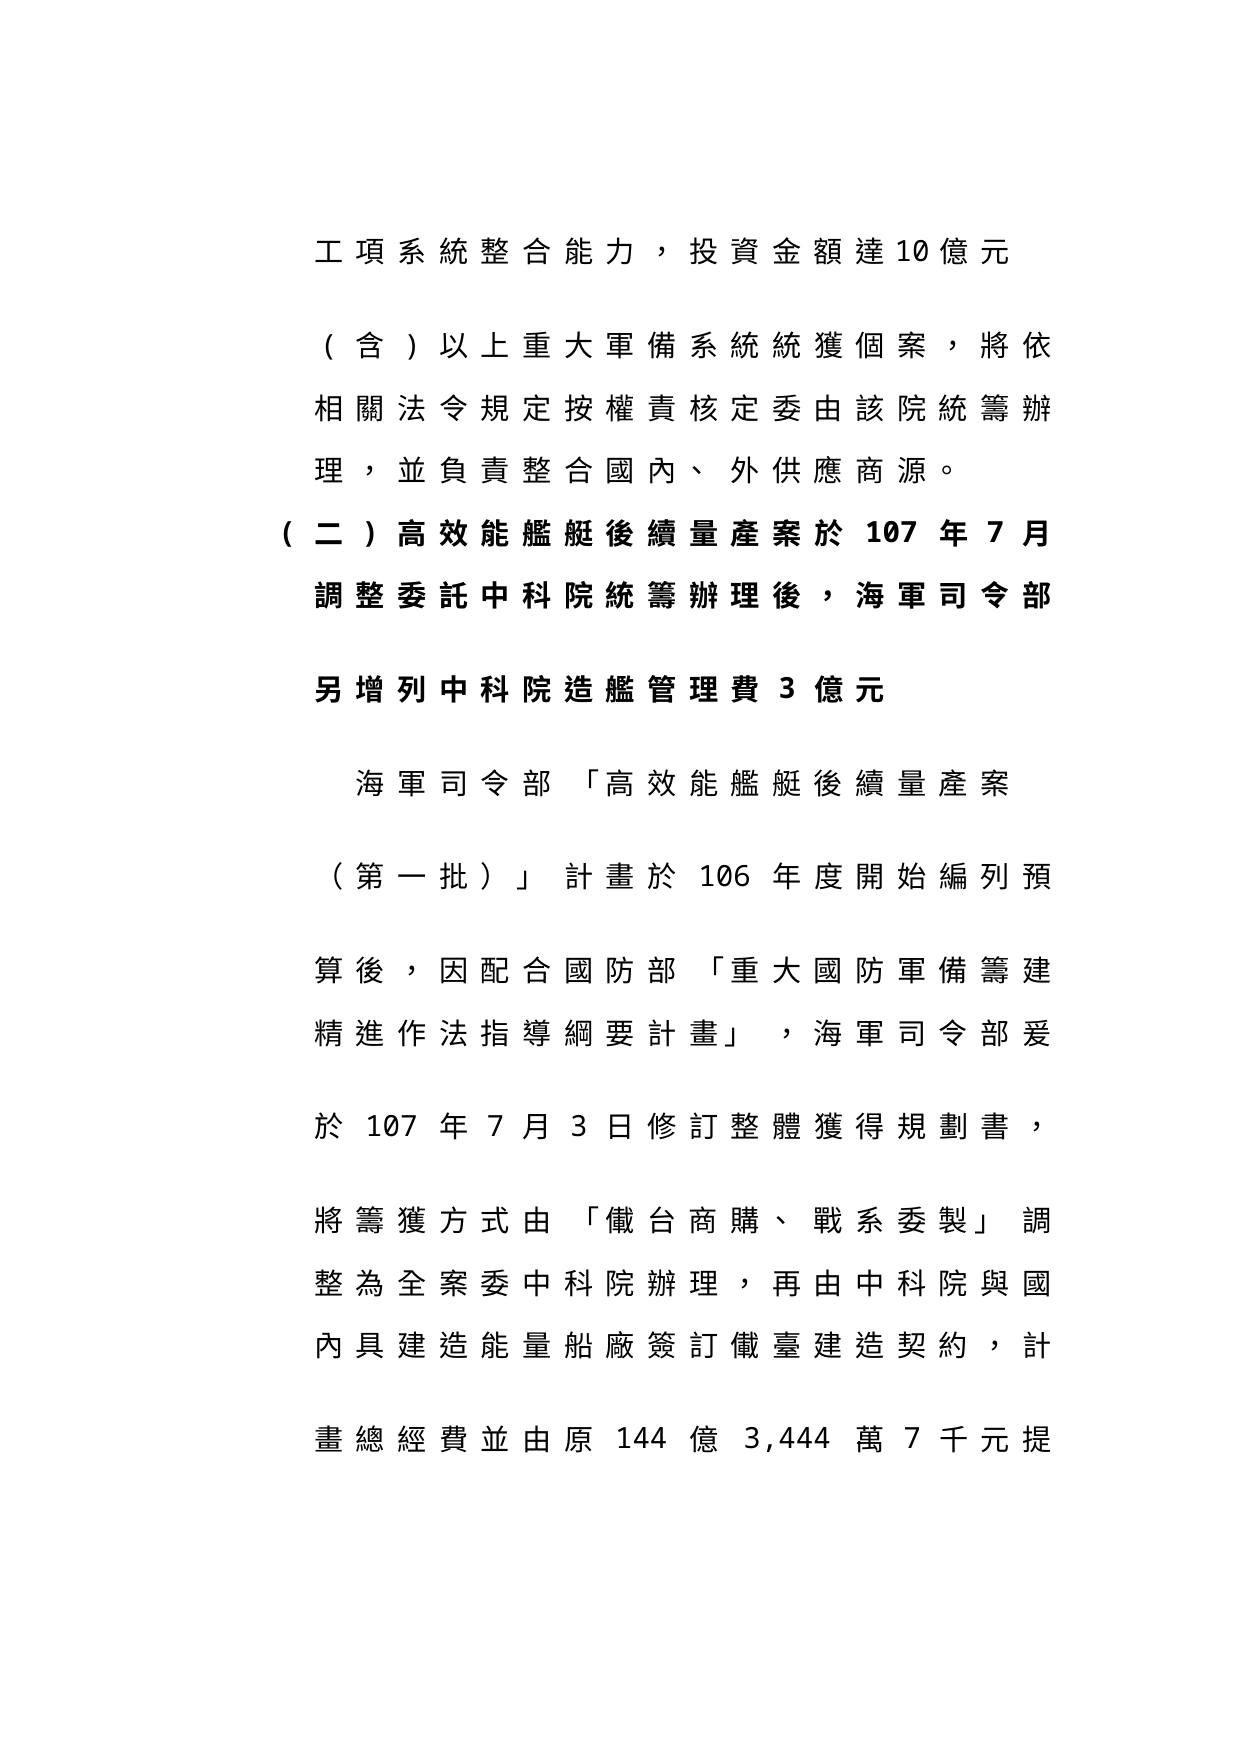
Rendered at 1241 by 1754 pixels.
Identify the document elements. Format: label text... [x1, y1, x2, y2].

text 工項系統整合能力，投資金額達10億元(含)以上重大軍備系統統獲個案，將依相關法令規定按權責核定委由該院統籌辦理，並負責整合國內、外供應商源。 [271, 177, 1058, 490]
text 海軍司令部「高效能艦艇後續量產案（第一批）」計畫於106年度開始編列預算後，因配合國防部「重大國防軍備籌建精進作法指導綱要計畫」，海軍司令部爰於107年7月3日修訂整體獲得規劃書，將籌獲方式由「儎台商購、戰系委製」調整為全案委中科院辦理，再由中科院與國內具建造能量船廠簽訂儎臺建造契約，計畫總經費並由原144億3,444萬7千元提高為164億205萬4千元，增列經費19億6,760萬7千元(詳附表1)。依海軍司令部提供修正計畫前後經費明細，除續編駐廠監造預算2億元外，另增列中科院造艦管理費3億元。雖海軍司令部說明表示，造艦管理費係中科院承接全案造艦事務統籌、整合及品質管制衍生之費用，駐廠監造費則係海軍司令部委託國內專業單位協助監督乙方造艦品質之用，然海軍司令部依國防部指導，將籌獲方式由「儎台商購、戰系委製」調整為全案委中科院辦理並增列3億元造艦管理費，其衍生相關經費之必要性，恐有待商榷。 [271, 740, 1058, 1490]
text (二)高效能艦艇後續量產案於107年7月調整委託中科院統籌辦理後，海軍司令部另增列中科院造艦管理費3億元 [242, 490, 1058, 740]
